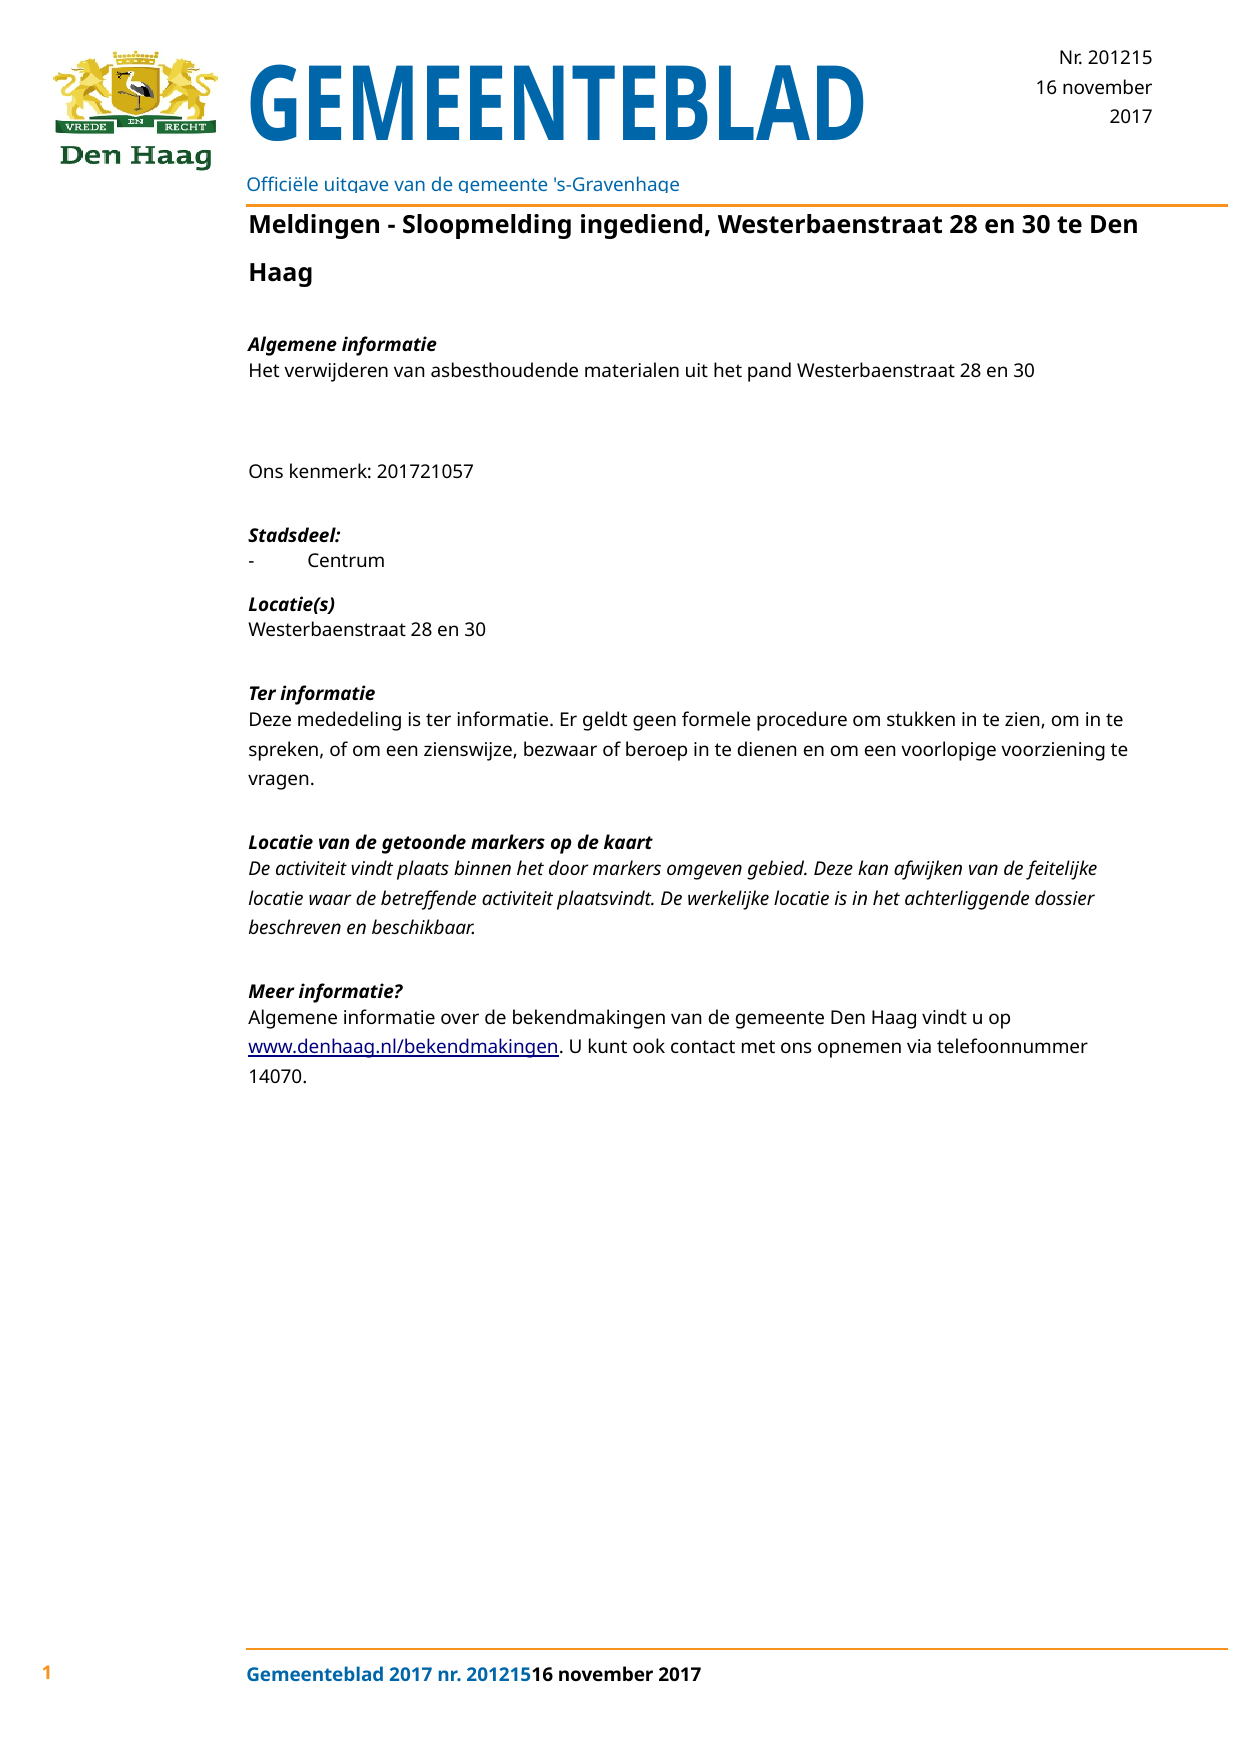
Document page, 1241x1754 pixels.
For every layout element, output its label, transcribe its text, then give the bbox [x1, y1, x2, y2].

text Locatie(s) [248, 591, 1152, 617]
text Ter informatie [248, 681, 1152, 706]
text De activiteit vindt plaats binnen het door markers omgeven gebied. Deze kan afwijken van de feitelijke locatie waar de betreffende activiteit plaatsvindt. De werkelijke locatie is in het achterliggende dossier beschreven en beschikbaar. [248, 855, 1152, 940]
text Algemene informatie [248, 331, 1152, 357]
list Centrum [248, 548, 1152, 573]
text Algemene informatie over de bekendmakingen van de gemeente Den Haag vindt u op www.denhaag.nl/bekendmakingen. U kunt ook contact met ons opnemen via telefoonnummer 14070. [248, 1004, 1152, 1089]
text Het verwijderen van asbesthoudende materialen uit het pand Westerbaenstraat 28 en 30 [248, 357, 1152, 383]
text Meldingen - Sloopmelding ingediend, Westerbaenstraat 28 en 30 te Den Haag [248, 207, 1152, 288]
text Meer informatie? [248, 978, 1152, 1004]
text Ons kenmerk: 201721057 [248, 458, 1152, 484]
picture [41, 47, 231, 172]
text Locatie van de getoonde markers op de kaart [248, 829, 1152, 855]
text Westerbaenstraat 28 en 30 [248, 617, 1152, 642]
text Deze mededeling is ter informatie. Er geldt geen formele procedure om stukken in te zien, om in te spreken, of om een zienswijze, bezwaar of beroep in te dienen en om een voorlopige voorziening te vragen. [248, 706, 1152, 791]
text Stadsdeel: [248, 522, 1152, 548]
